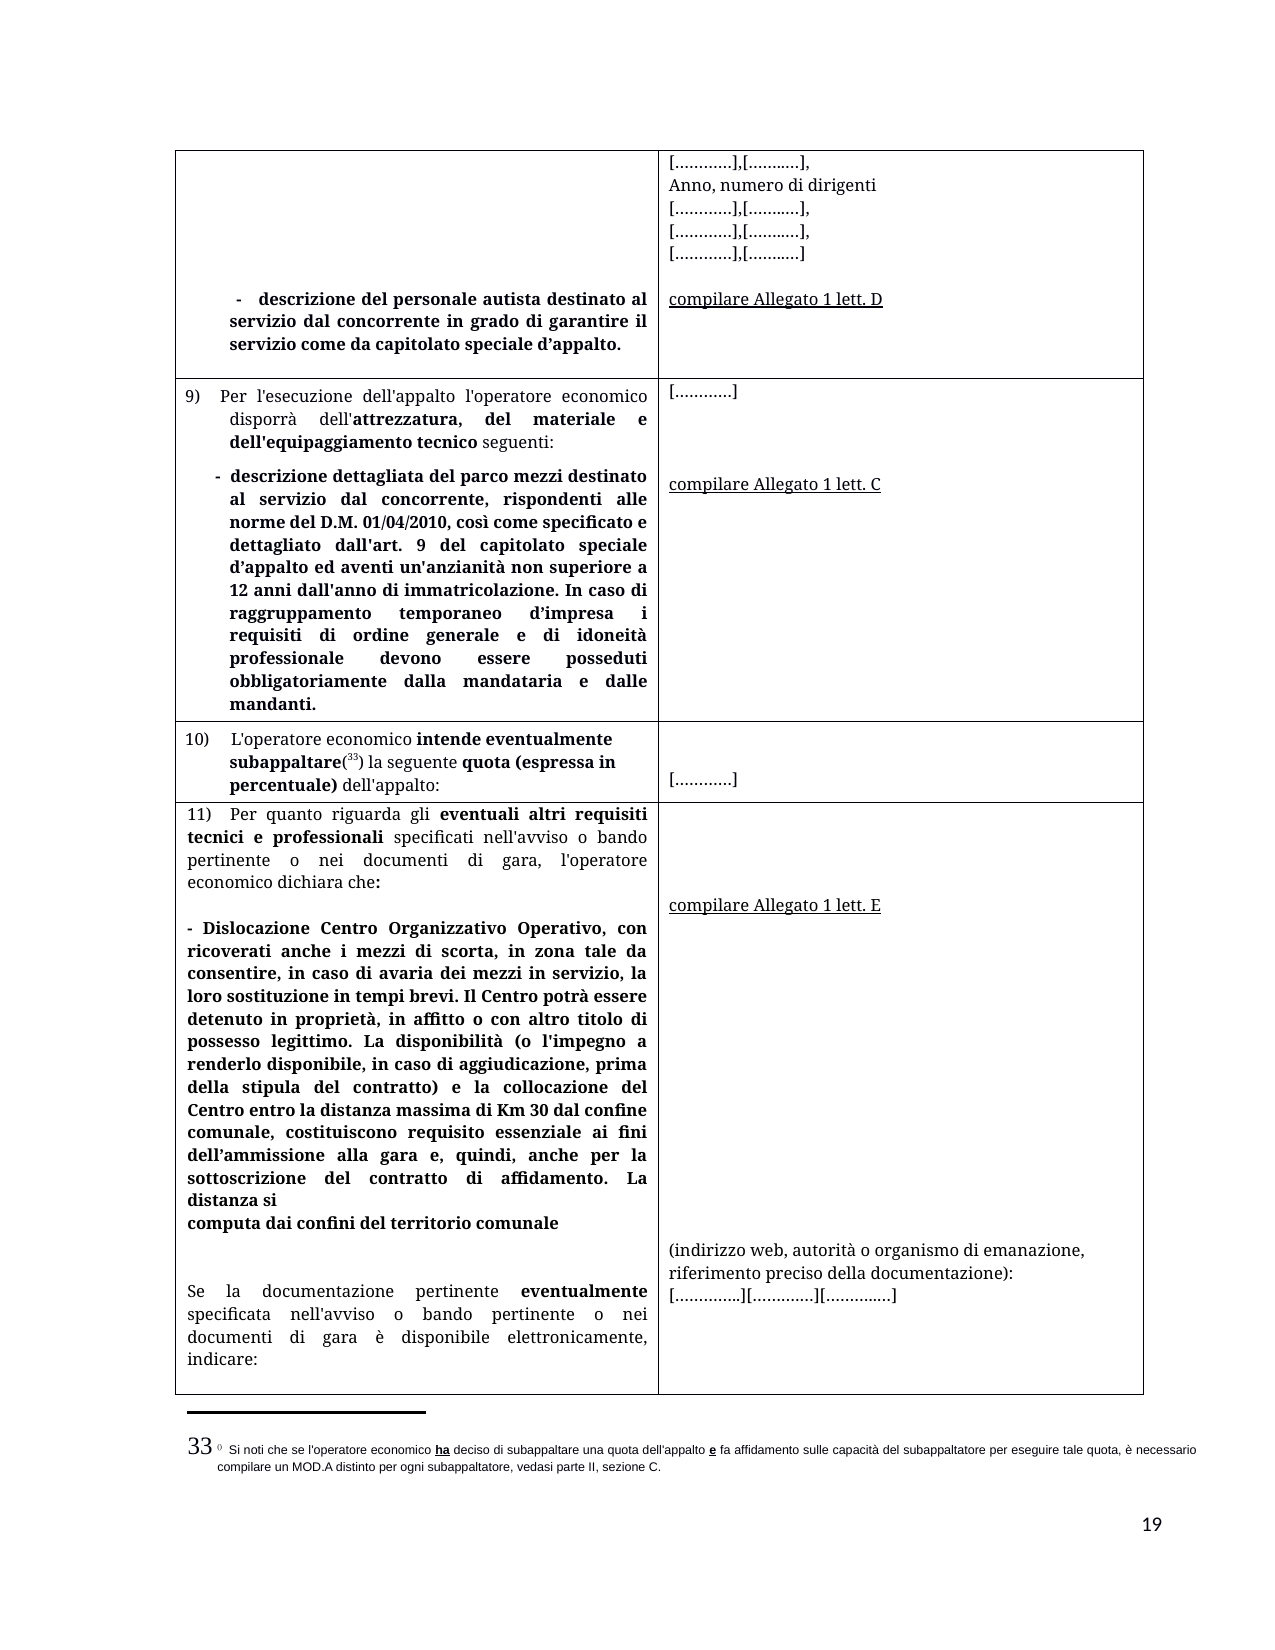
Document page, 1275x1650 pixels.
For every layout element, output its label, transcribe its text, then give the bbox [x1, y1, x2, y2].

table_cell […………] compilare Allegato 1 lett. C [659, 379, 1143, 721]
table_cell - descrizione del personale autista destinato al servizio dal concorrente in grado di garantire il servizio come da capitolato speciale d’appalto. [176, 151, 658, 378]
table_cell 9) Per l'esecuzione dell'appalto l'operatore economico disporrà dell'attrezzatura, del materiale e dell'equipaggiamento tecnico seguenti: - descrizione dettagliata del parco mezzi destinato al servizio dal concorrente, rispondenti alle norme del D.M. 01/04/2010, così come specificato e dettagliato dall'art. 9 del capitolato speciale d’appalto ed aventi un'anzianità non superiore a 12 anni dall'anno di immatricolazione. In caso di raggruppamento temporaneo d’impresa i requisiti di ordine generale e di idoneità professionale devono essere posseduti obbligatoriamente dalla mandataria e dalle mandanti. [176, 379, 658, 721]
table_cell 11) Per quanto riguarda gli eventuali altri requisiti tecnici e professionali specificati nell'avviso o bando pertinente o nei documenti di gara, l'operatore economico dichiara che: - Dislocazione Centro Organizzativo Operativo, con ricoverati anche i mezzi di scorta, in zona tale da consentire, in caso di avaria dei mezzi in servizio, la loro sostituzione in tempi brevi. Il Centro potrà essere detenuto in proprietà, in affitto o con altro titolo di possesso legittimo. La disponibilità (o l'impegno a renderlo disponibile, in caso di aggiudicazione, prima della stipula del contratto) e la collocazione del Centro entro la distanza massima di Km 30 dal confine comunale, costituiscono requisito essenziale ai fini dell’ammissione alla gara e, quindi, anche per la sottoscrizione del contratto di affidamento. La distanza si computa dai confini del territorio comunale Se la documentazione pertinente eventualmente specificata nell'avviso o bando pertinente o nei documenti di gara è disponibile elettronicamente, indicare: [176, 803, 658, 1394]
table_cell 10) L'operatore economico intende eventualmente subappaltare() la seguente quota (espressa in percentuale) dell'appalto: [176, 722, 658, 802]
table_cell […………],[……..…], Anno, numero di dirigenti […………],[……..…], […………],[……..…], […………],[……..…] compilare Allegato 1 lett. D [659, 151, 1143, 378]
table_cell compilare Allegato 1 lett. E (indirizzo web, autorità o organismo di emanazione, riferimento preciso della documentazione): […………..][……….…][………..…] [659, 803, 1143, 1394]
table_cell […………] [659, 722, 1143, 802]
